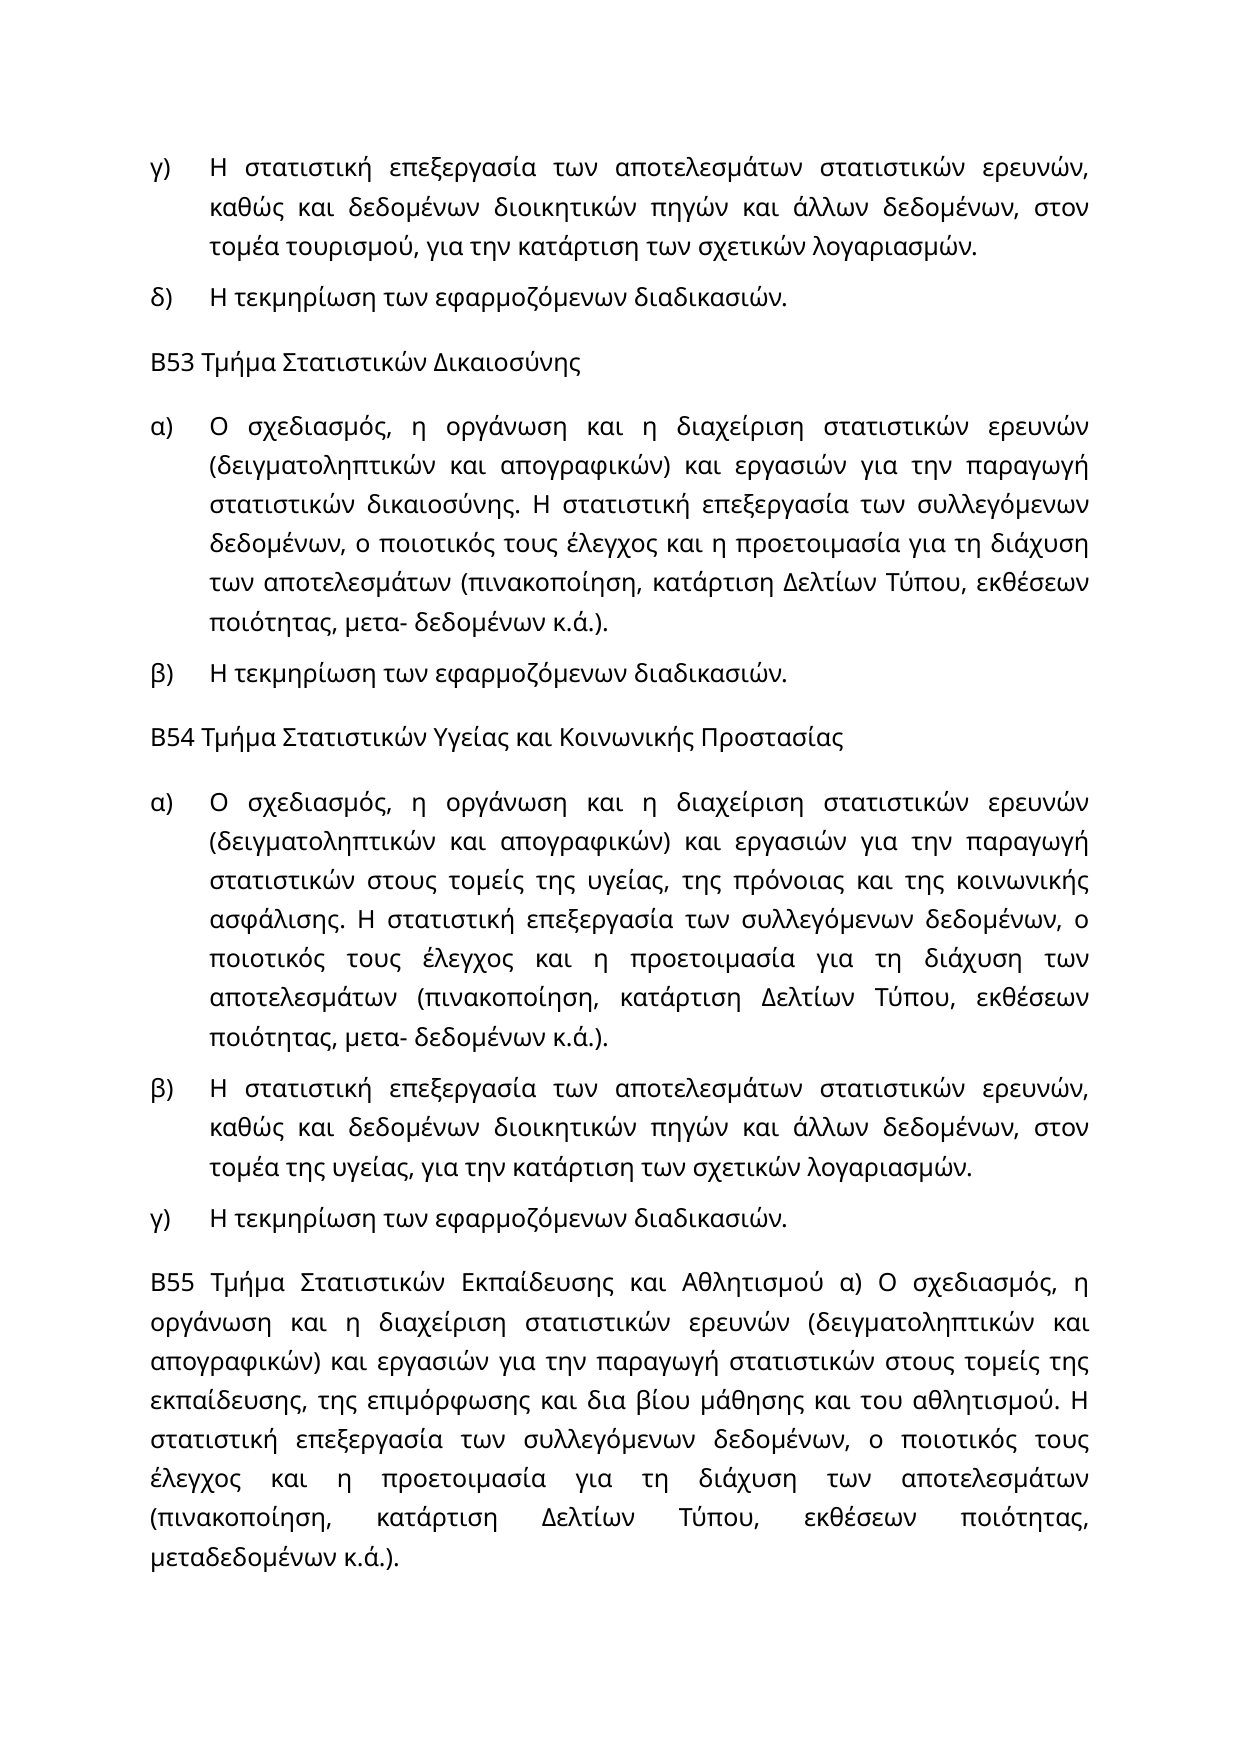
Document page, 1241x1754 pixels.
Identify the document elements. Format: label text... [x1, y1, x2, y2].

list β) Η στατιστική επεξεργασία των αποτελεσμάτων στατιστικών ερευνών, καθώς και δεδομένων διοικητικών πηγών και άλλων δεδομένων, στον τομέα της υγείας, για την κατάρτιση των σχετικών λογαριασμών. [150, 1071, 1090, 1183]
list δ) Η τεκμηρίωση των εφαρμοζόμενων διαδικασιών. [150, 280, 1090, 314]
list β) Η τεκμηρίωση των εφαρμοζόμενων διαδικασιών. [150, 656, 1090, 690]
text Β53 Τμήμα Στατιστικών Δικαιοσύνης [150, 344, 1090, 378]
list γ) Η στατιστική επεξεργασία των αποτελεσμάτων στατιστικών ερευνών, καθώς και δεδομένων διοικητικών πηγών και άλλων δεδομένων, στον τομέα τουρισμού, για την κατάρτιση των σχετικών λογαριασμών. [150, 150, 1090, 262]
list α) Ο σχεδιασμός, η οργάνωση και η διαχείριση στατιστικών ερευνών (δειγματοληπτικών και απογραφικών) και εργασιών για την παραγωγή στατιστικών δικαιοσύνης. Η στατιστική επεξεργασία των συλλεγόμενων δεδομένων, ο ποιοτικός τους έλεγχος και η προετοιμασία για τη διάχυση των αποτελεσμάτων (πινακοποίηση, κατάρτιση Δελτίων Τύπου, εκθέσεων ποιότητας, μετα- δεδομένων κ.ά.). [150, 408, 1090, 638]
text Β54 Τμήμα Στατιστικών Υγείας και Κοινωνικής Προστασίας [150, 720, 1090, 754]
list α) Ο σχεδιασμός, η οργάνωση και η διαχείριση στατιστικών ερευνών (δειγματοληπτικών και απογραφικών) και εργασιών για την παραγωγή στατιστικών στους τομείς της υγείας, της πρόνοιας και της κοινωνικής ασφάλισης. Η στατιστική επεξεργασία των συλλεγόμενων δεδομένων, ο ποιοτικός τους έλεγχος και η προετοιμασία για τη διάχυση των αποτελεσμάτων (πινακοποίηση, κατάρτιση Δελτίων Τύπου, εκθέσεων ποιότητας, μετα- δεδομένων κ.ά.). [150, 784, 1090, 1053]
list γ) Η τεκμηρίωση των εφαρμοζόμενων διαδικασιών. [150, 1201, 1090, 1235]
text Β55 Τμήμα Στατιστικών Εκπαίδευσης και Αθλητισμού α) Ο σχεδιασμός, η οργάνωση και η διαχείριση στατιστικών ερευνών (δειγματοληπτικών και απογραφικών) και εργασιών για την παραγωγή στατιστικών στους τομείς της εκπαίδευσης, της επιμόρφωσης και δια βίου μάθησης και του αθλητισμού. Η στατιστική επεξεργασία των συλλεγόμενων δεδομένων, ο ποιοτικός τους έλεγχος και η προετοιμασία για τη διάχυση των αποτελεσμάτων (πινακοποίηση, κατάρτιση Δελτίων Τύπου, εκθέσεων ποιότητας, μεταδεδομένων κ.ά.). [150, 1265, 1090, 1573]
